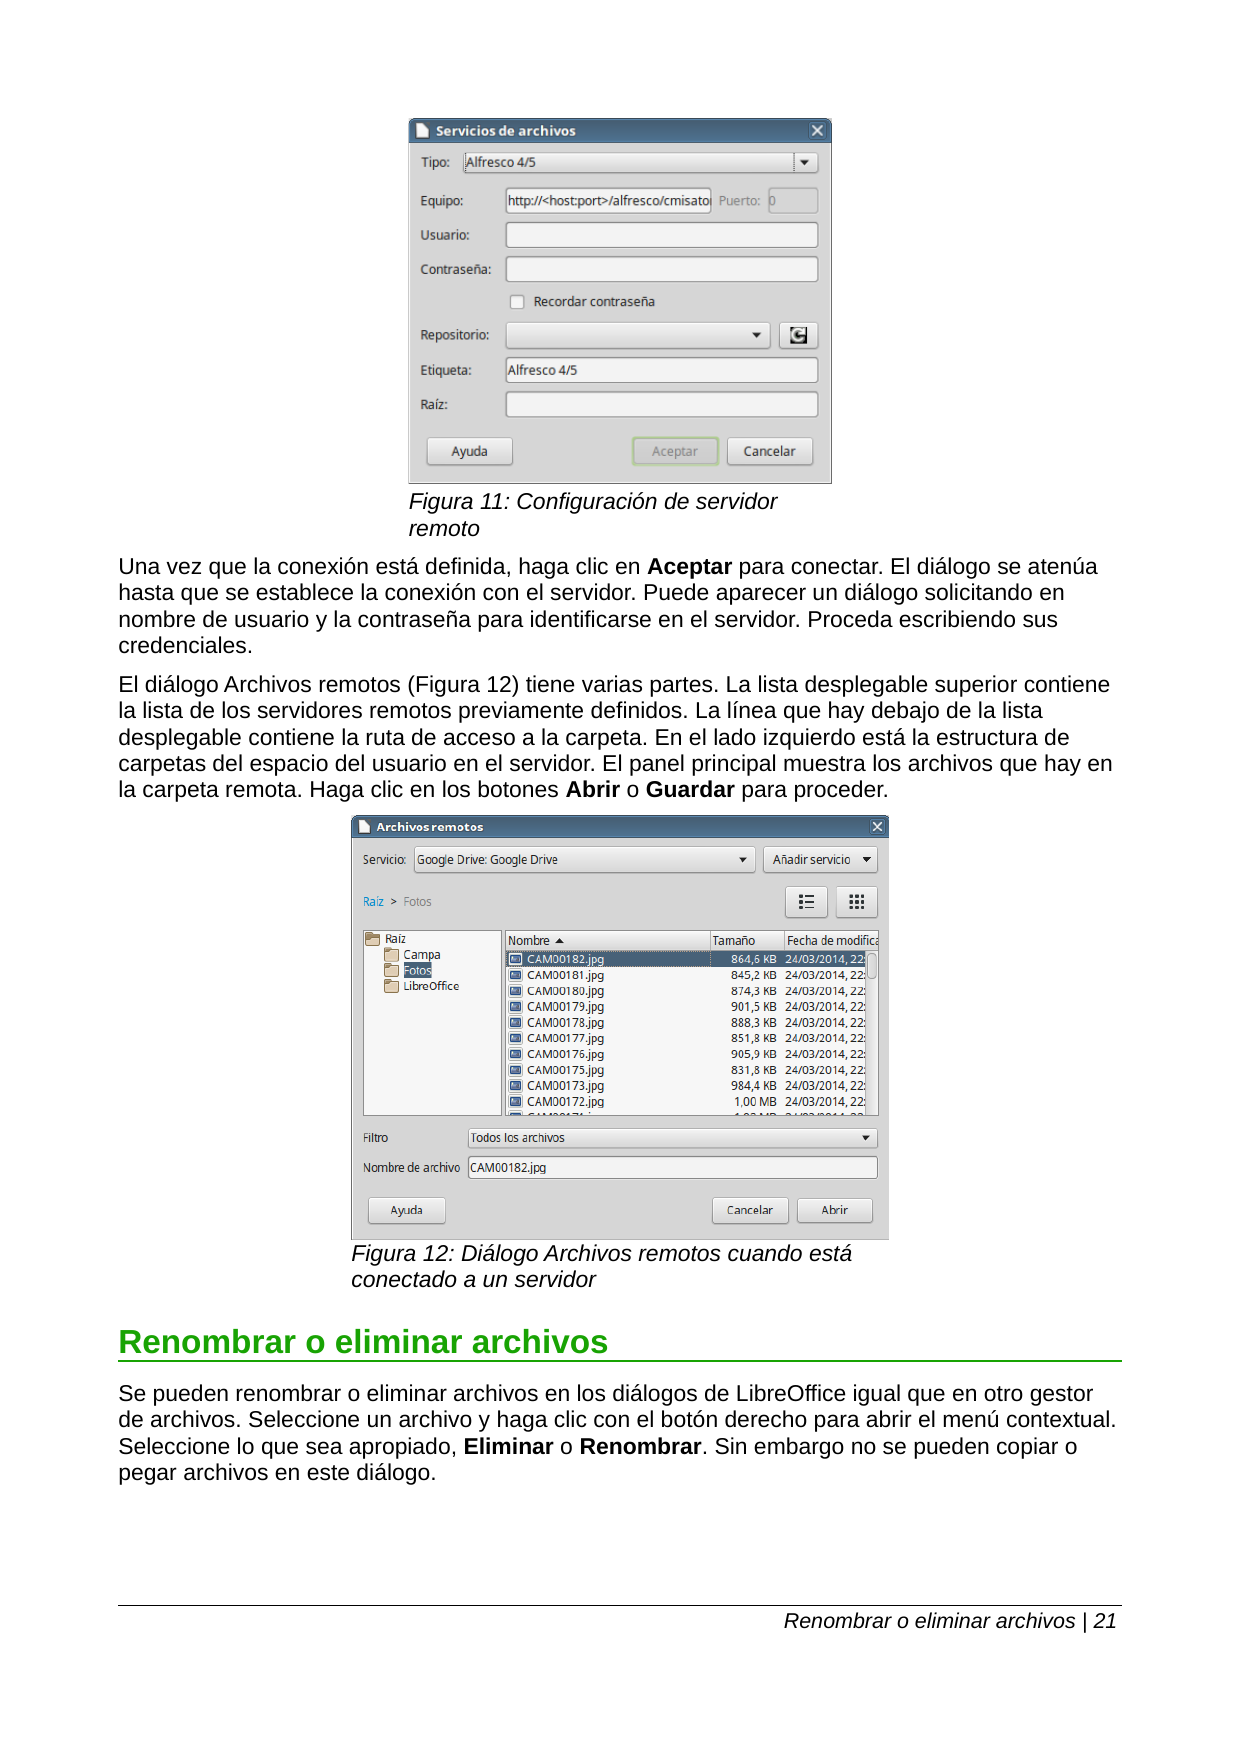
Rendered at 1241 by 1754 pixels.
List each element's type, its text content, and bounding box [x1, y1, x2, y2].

text Se pueden renombrar o eliminar archivos en los diálogos de LibreOffice igual que en otro gestor de archivos. Seleccione un archivo y haga clic con el botón derecho para abrir el menú contextual. Seleccione lo que sea apropiado, Eliminar o Renombrar. Sin embargo no se pueden copiar o pegar archivos en este diálogo. [118, 1380, 1122, 1486]
text El diálogo Archivos remotos (Figura 12) tiene varias partes. La lista desplegable superior contiene la lista de los servidores remotos previamente definidos. La línea que hay debajo de la lista desplegable contiene la ruta de acceso a la carpeta. En el lado izquierdo está la estructura de carpetas del espacio del usuario en el servidor. El panel principal muestra los archivos que hay en la carpeta remota. Haga clic en los botones Abrir o Guardar para proceder. [118, 671, 1122, 803]
picture [351, 815, 889, 1240]
picture [408, 118, 832, 484]
subtitle Renombrar o eliminar archivos [118, 1322, 1122, 1360]
text Una vez que la conexión está definida, haga clic en Aceptar para conectar. El diálogo se atenúa hasta que se establece la conexión con el servidor. Puede aparecer un diálogo solicitando en nombre de usuario y la contraseña para identificarse en el servidor. Proceda escribiendo sus credenciales. [118, 553, 1122, 658]
text Figura 12: Diálogo Archivos remotos cuando está conectado a un servidor [351, 1240, 889, 1292]
text Figura 11: Configuración de servidor remoto [408, 484, 832, 541]
